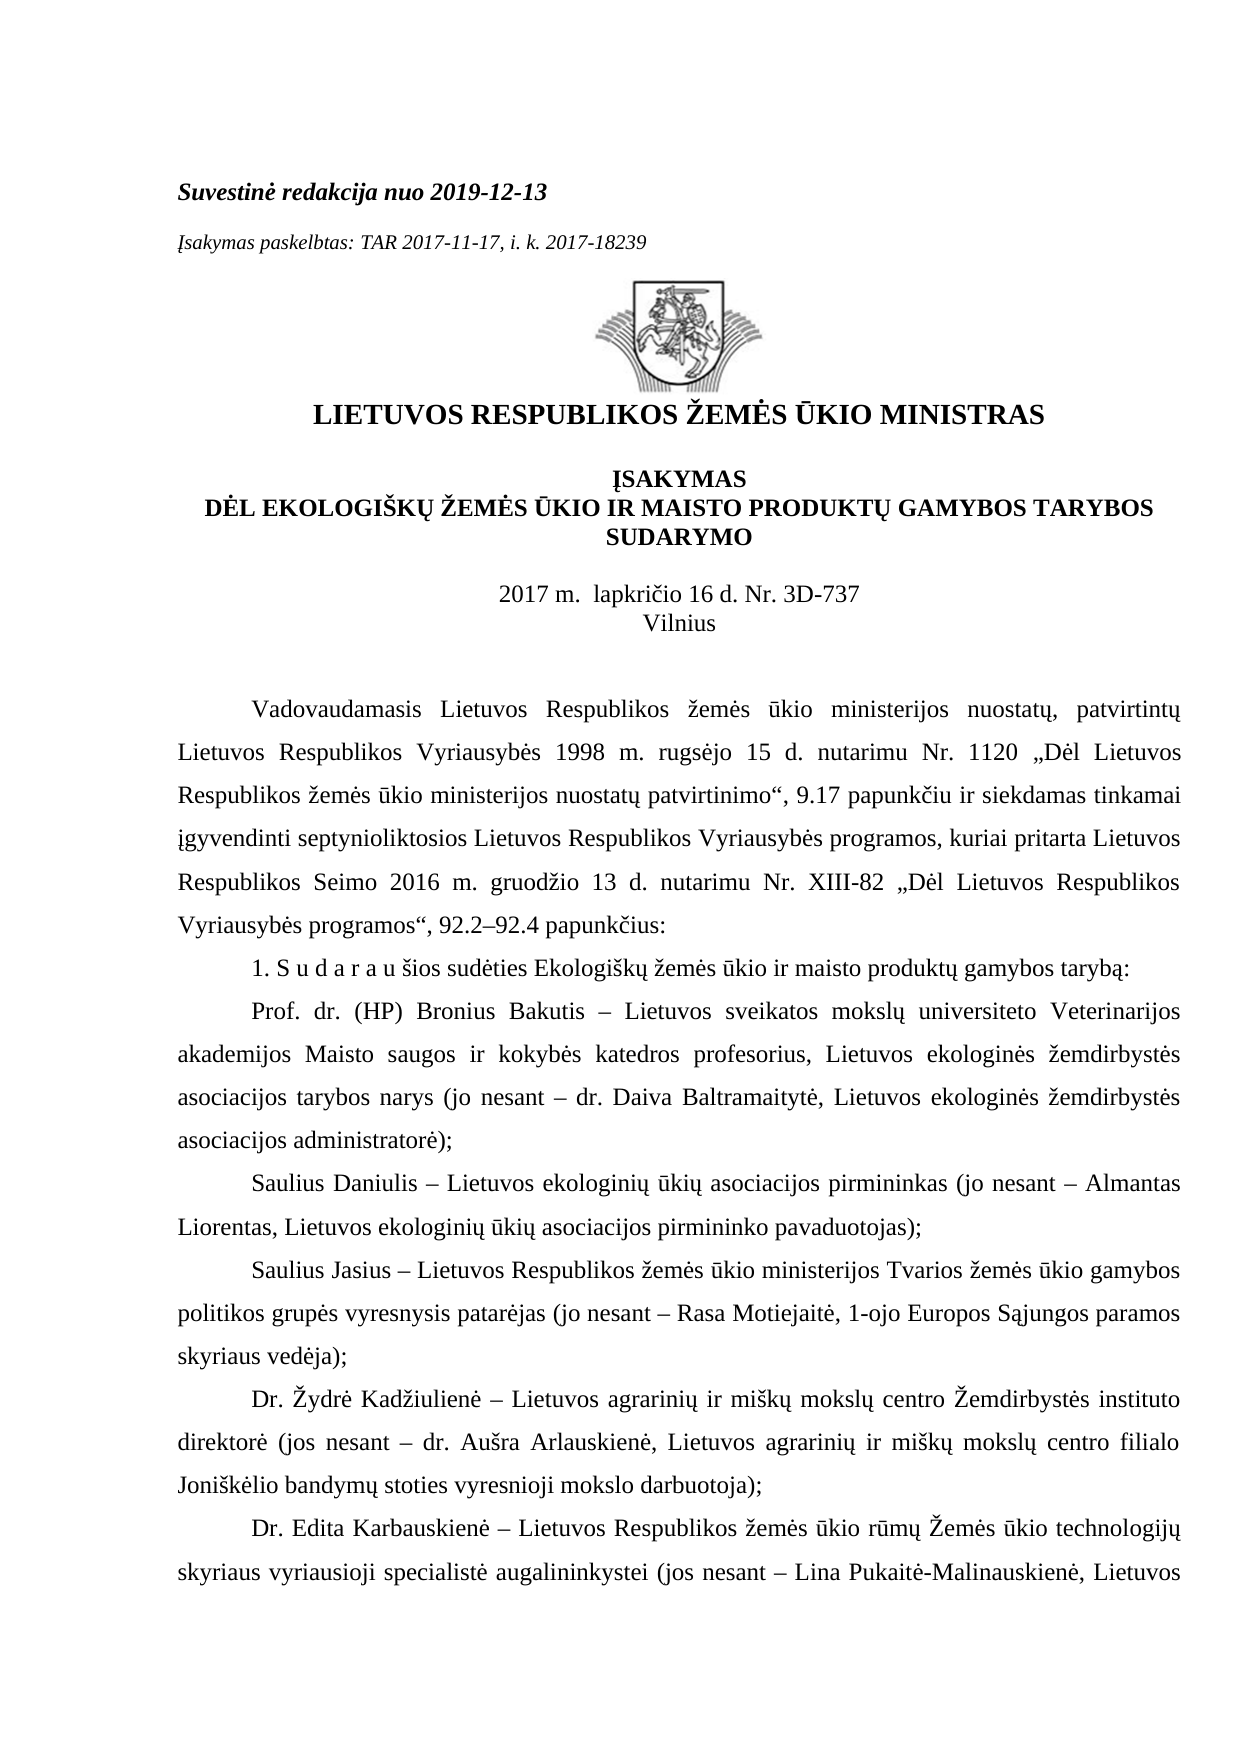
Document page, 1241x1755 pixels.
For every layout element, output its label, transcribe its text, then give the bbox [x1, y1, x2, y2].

text 1. S u d a r a u šios sudėties Ekologiškų žemės ūkio ir maisto produktų gamybos tarybą: [251, 953, 1181, 982]
text Vilnius [177, 608, 1181, 637]
text DĖL EKOLOGIŠKŲ ŽEMĖS ŪKIO IR MAISTO PRODUKTŲ GAMYBOS TARYBOS SUDARYMO [177, 493, 1181, 550]
text Prof. dr. (HP) Bronius Bakutis – Lietuvos sveikatos mokslų universiteto Veterinarijos akademijos Maisto saugos ir kokybės katedros profesorius, Lietuvos ekologinės žemdirbystės asociacijos tarybos narys (jo nesant – dr. Daiva Baltramaitytė, Lietuvos ekologinės žemdirbystės asociacijos administratorė); [177, 996, 1181, 1154]
text Dr. Žydrė Kadžiulienė – Lietuvos agrarinių ir miškų mokslų centro Žemdirbystės instituto direktorė (jos nesant – dr. Aušra Arlauskienė, Lietuvos agrarinių ir miškų mokslų centro filialo Joniškėlio bandymų stoties vyresnioji mokslo darbuotoja); [177, 1384, 1181, 1499]
text 2017 m. lapkričio 16 d. Nr. 3D-737 [177, 579, 1181, 608]
text Suvestinė redakcija nuo 2019-12-13 [177, 177, 1181, 206]
text Įsakymas paskelbtas: TAR 2017-11-17, i. k. 2017-18239 [177, 230, 1181, 254]
text LIETUVOS RESPUBLIKOS ŽEMĖS ŪKIO MINISTRAS [177, 397, 1181, 431]
text Dr. Edita Karbauskienė – Lietuvos Respublikos žemės ūkio rūmų Žemės ūkio technologijų skyriaus vyriausioji specialistė augalininkystei (jos nesant – Lina Pukaitė-Malinauskienė, Lietuvos [177, 1513, 1181, 1585]
text ĮSAKYMAS [177, 464, 1181, 493]
text Vadovaudamasis Lietuvos Respublikоs žemės ūkio ministerijos nuostatų, patvirtintų Lietuvos Respublikоs Vyriausybės 1998 m. rugsėjo 15 d. nutarimu Nr. 1120 „Dėl Lietuvos Respublikos žemės ūkio ministerijos nuostatų patvirtinimo“, 9.17 papunkčiu ir siekdamas tinkamai įgyvendinti septynioliktosios Lietuvos Respublikos Vyriausybės programos, kuriai pritarta Lietuvos Respublikos Seimo 2016 m. gruodžio 13 d. nutarimu Nr. XIII-82 „Dėl Lietuvos Respublikos Vyriausybės programos“, 92.2–92.4 papunkčius: [177, 694, 1181, 938]
text Saulius Daniulis – Lietuvos ekologinių ūkių asociacijos pirmininkas (jo nesant – Almantas Liorentas, Lietuvos ekologinių ūkių asociacijos pirmininko pavaduotojas); [177, 1168, 1181, 1240]
text Saulius Jasius – Lietuvos Respublikos žemės ūkio ministerijos Tvarios žemės ūkio gamybos politikos grupės vyresnysis patarėjas (jo nesant – Rasa Motiejaitė, 1-ojo Europos Sąjungos paramos skyriaus vedėja); [177, 1255, 1181, 1370]
